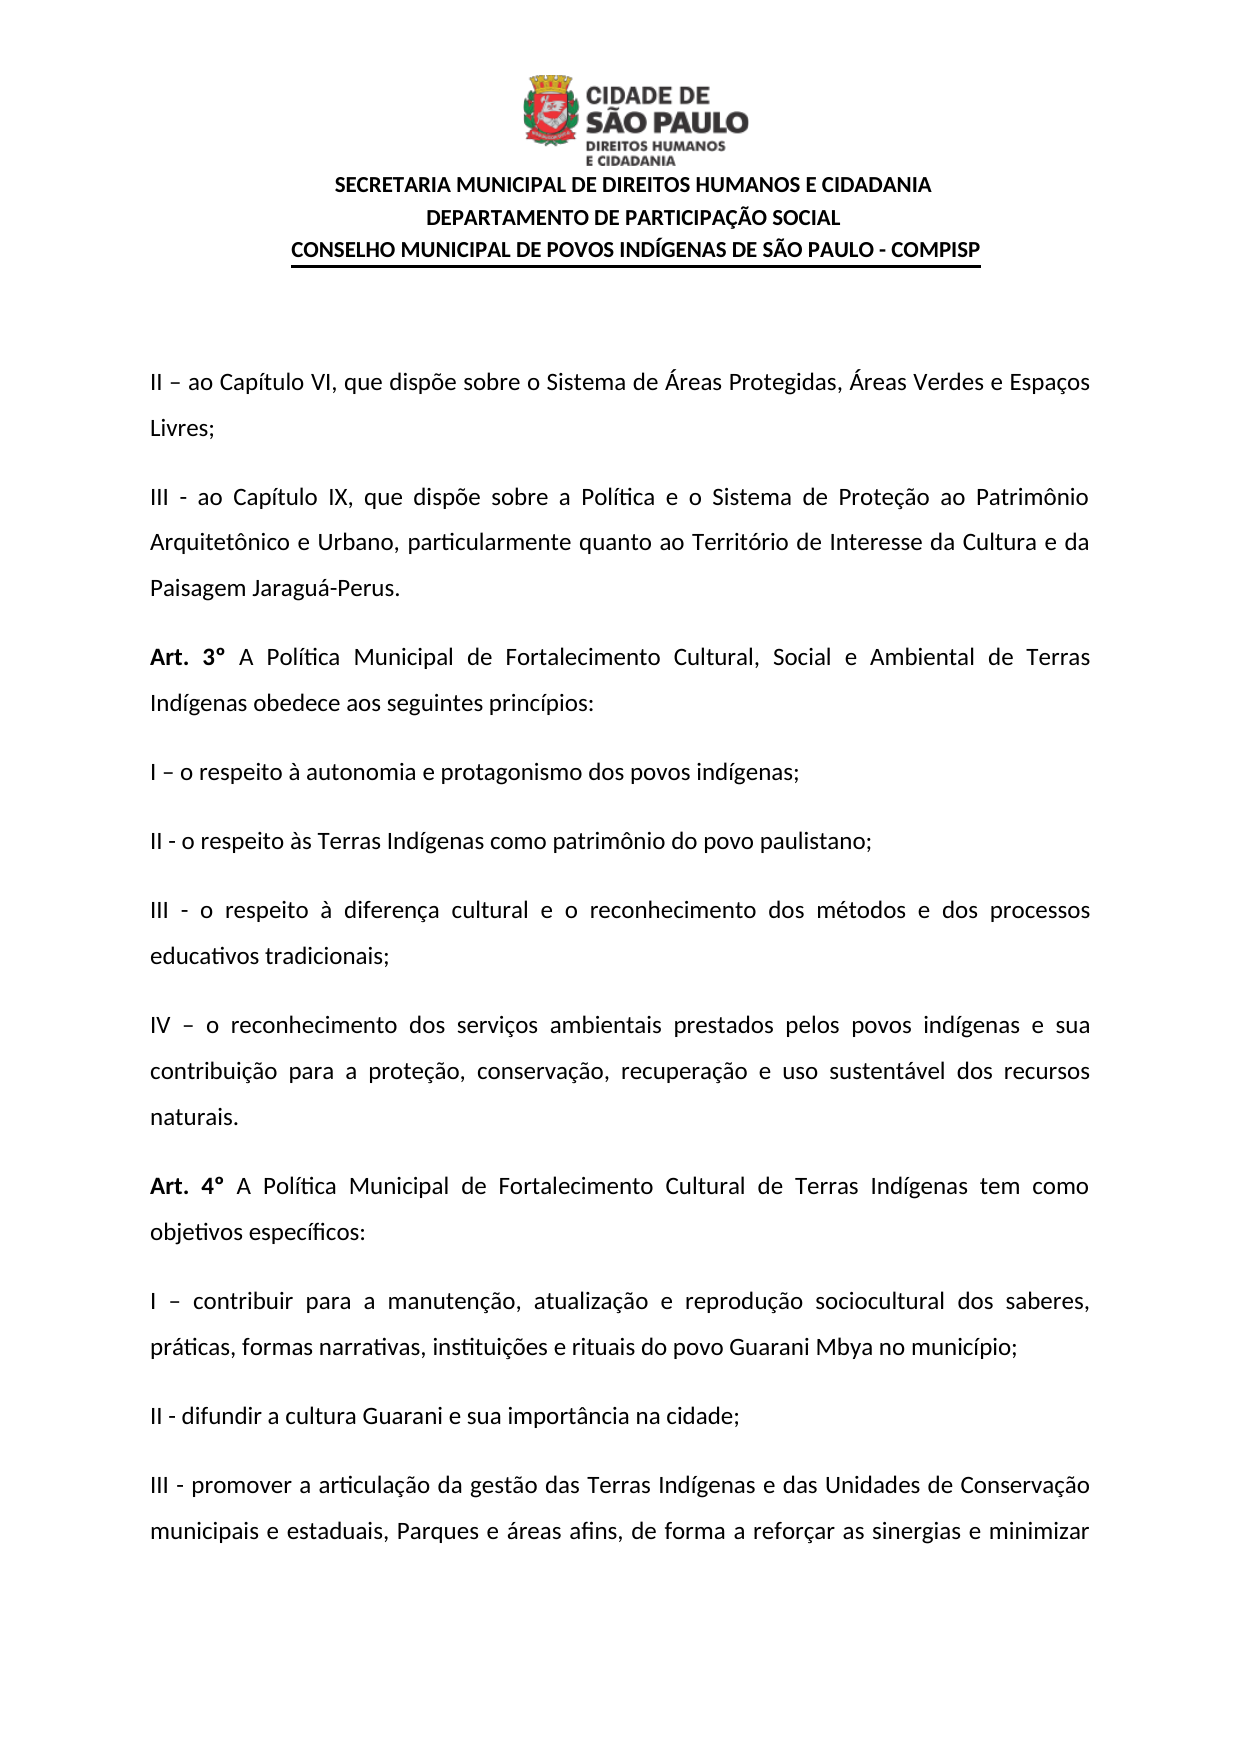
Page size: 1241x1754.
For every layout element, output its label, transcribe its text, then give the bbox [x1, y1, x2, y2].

text III - ao Capítulo IX, que dispõe sobre a Política e o Sistema de Proteção ao Patrimônio Arquitetônico e Urbano, particularmente quanto ao Território de Interesse da Cultura e da Paisagem Jaraguá-Perus. [150, 481, 1090, 603]
text II - difundir a cultura Guarani e sua importância na cidade; [150, 1400, 1090, 1431]
text I – contribuir para a manutenção, atualização e reprodução sociocultural dos saberes, práticas, formas narrativas, instituições e rituais do povo Guarani Mbya no município; [150, 1285, 1090, 1361]
text III - promover a articulação da gestão das Terras Indígenas e das Unidades de Conservação municipais e estaduais, Parques e áreas afins, de forma a reforçar as sinergias e minimizar [150, 1469, 1090, 1545]
text II – ao Capítulo VI, que dispõe sobre o Sistema de Áreas Protegidas, Áreas Verdes e Espaços Livres; [150, 366, 1090, 442]
text Art. 4º A Política Municipal de Fortalecimento Cultural de Terras Indígenas tem como objetivos específicos: [150, 1170, 1090, 1246]
text Art. 3º A Política Municipal de Fortalecimento Cultural, Social e Ambiental de Terras Indígenas obedece aos seguintes princípios: [150, 641, 1090, 718]
text IV – o reconhecimento dos serviços ambientais prestados pelos povos indígenas e sua contribuição para a proteção, conservação, recuperação e uso sustentável dos recursos naturais. [150, 1009, 1090, 1132]
text III - o respeito à diferença cultural e o reconhecimento dos métodos e dos processos educativos tradicionais; [150, 895, 1090, 971]
text II - o respeito às Terras Indígenas como patrimônio do povo paulistano; [150, 826, 1090, 856]
text I – o respeito à autonomia e protagonismo dos povos indígenas; [150, 756, 1090, 787]
